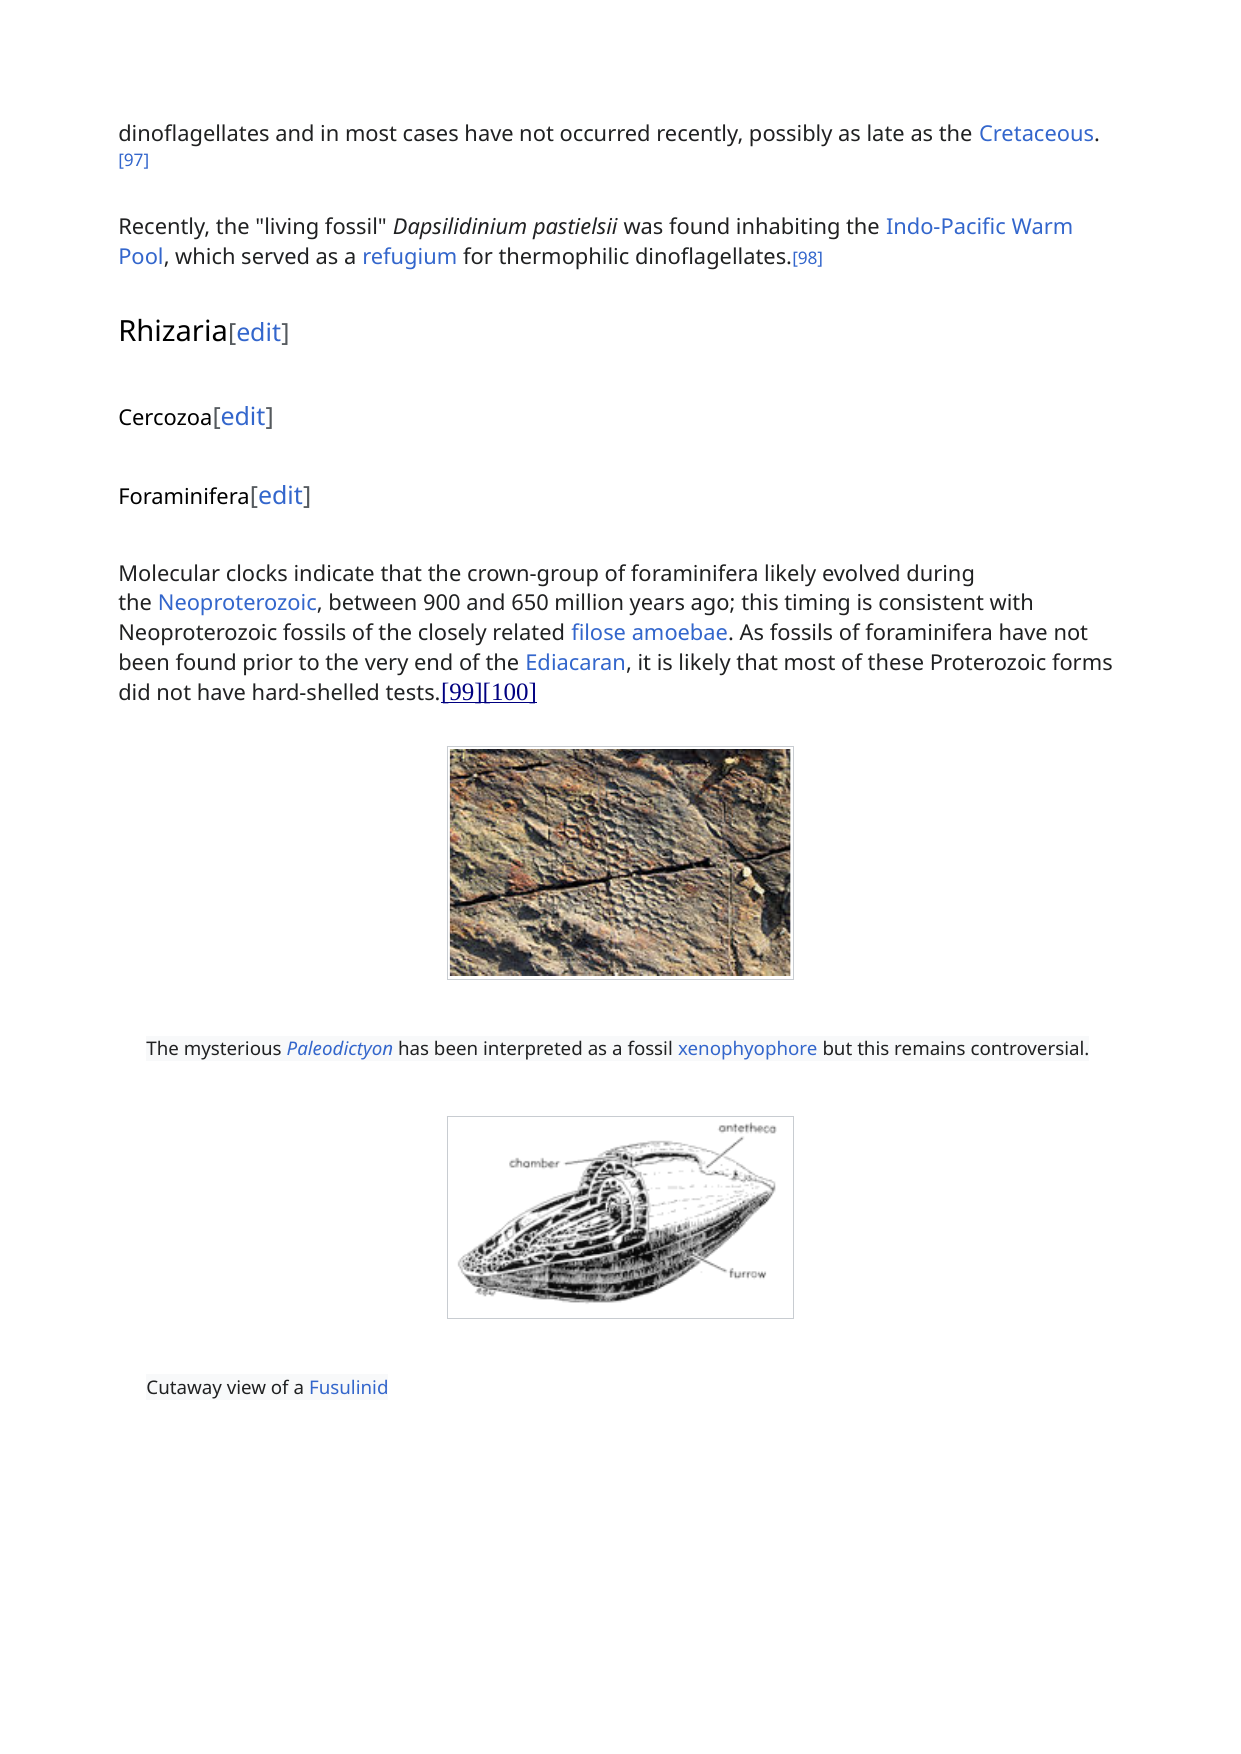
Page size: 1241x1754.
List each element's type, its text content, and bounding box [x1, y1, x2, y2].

subtitle Cercozoa[edit] [118, 398, 1122, 433]
text Molecular clocks indicate that the crown-group of foraminifera likely evolved during the Neoproterozoic, between 900 and 650 million years ago; this timing is consistent with Neoproterozoic fossils of the closely related filose amoebae. As fossils of foraminifera have not been found prior to the very end of the Ediacaran, it is likely that most of these Proterozoic forms did not have hard-shelled tests.[99][100] [118, 557, 1122, 706]
text Cutaway view of a Fusulinid [123, 1374, 1122, 1400]
text dinoflagellates and in most cases have not occurred recently, possibly as late as the Cretaceous.[97] [118, 118, 1122, 171]
text Recently, the "living fossil" Dapsilidinium pastielsii was found inhabiting the Indo-Pacific Warm Pool, which served as a refugium for thermophilic dinoflagellates.[98] [118, 211, 1122, 271]
picture [449, 749, 791, 976]
picture [449, 1119, 791, 1315]
subtitle Rhizaria[edit] [118, 310, 1122, 350]
subtitle Foraminifera[edit] [118, 478, 1122, 512]
text The mysterious Paleodictyon has been interpreted as a fossil xenophyophore but this remains controversial. [123, 1036, 1122, 1061]
